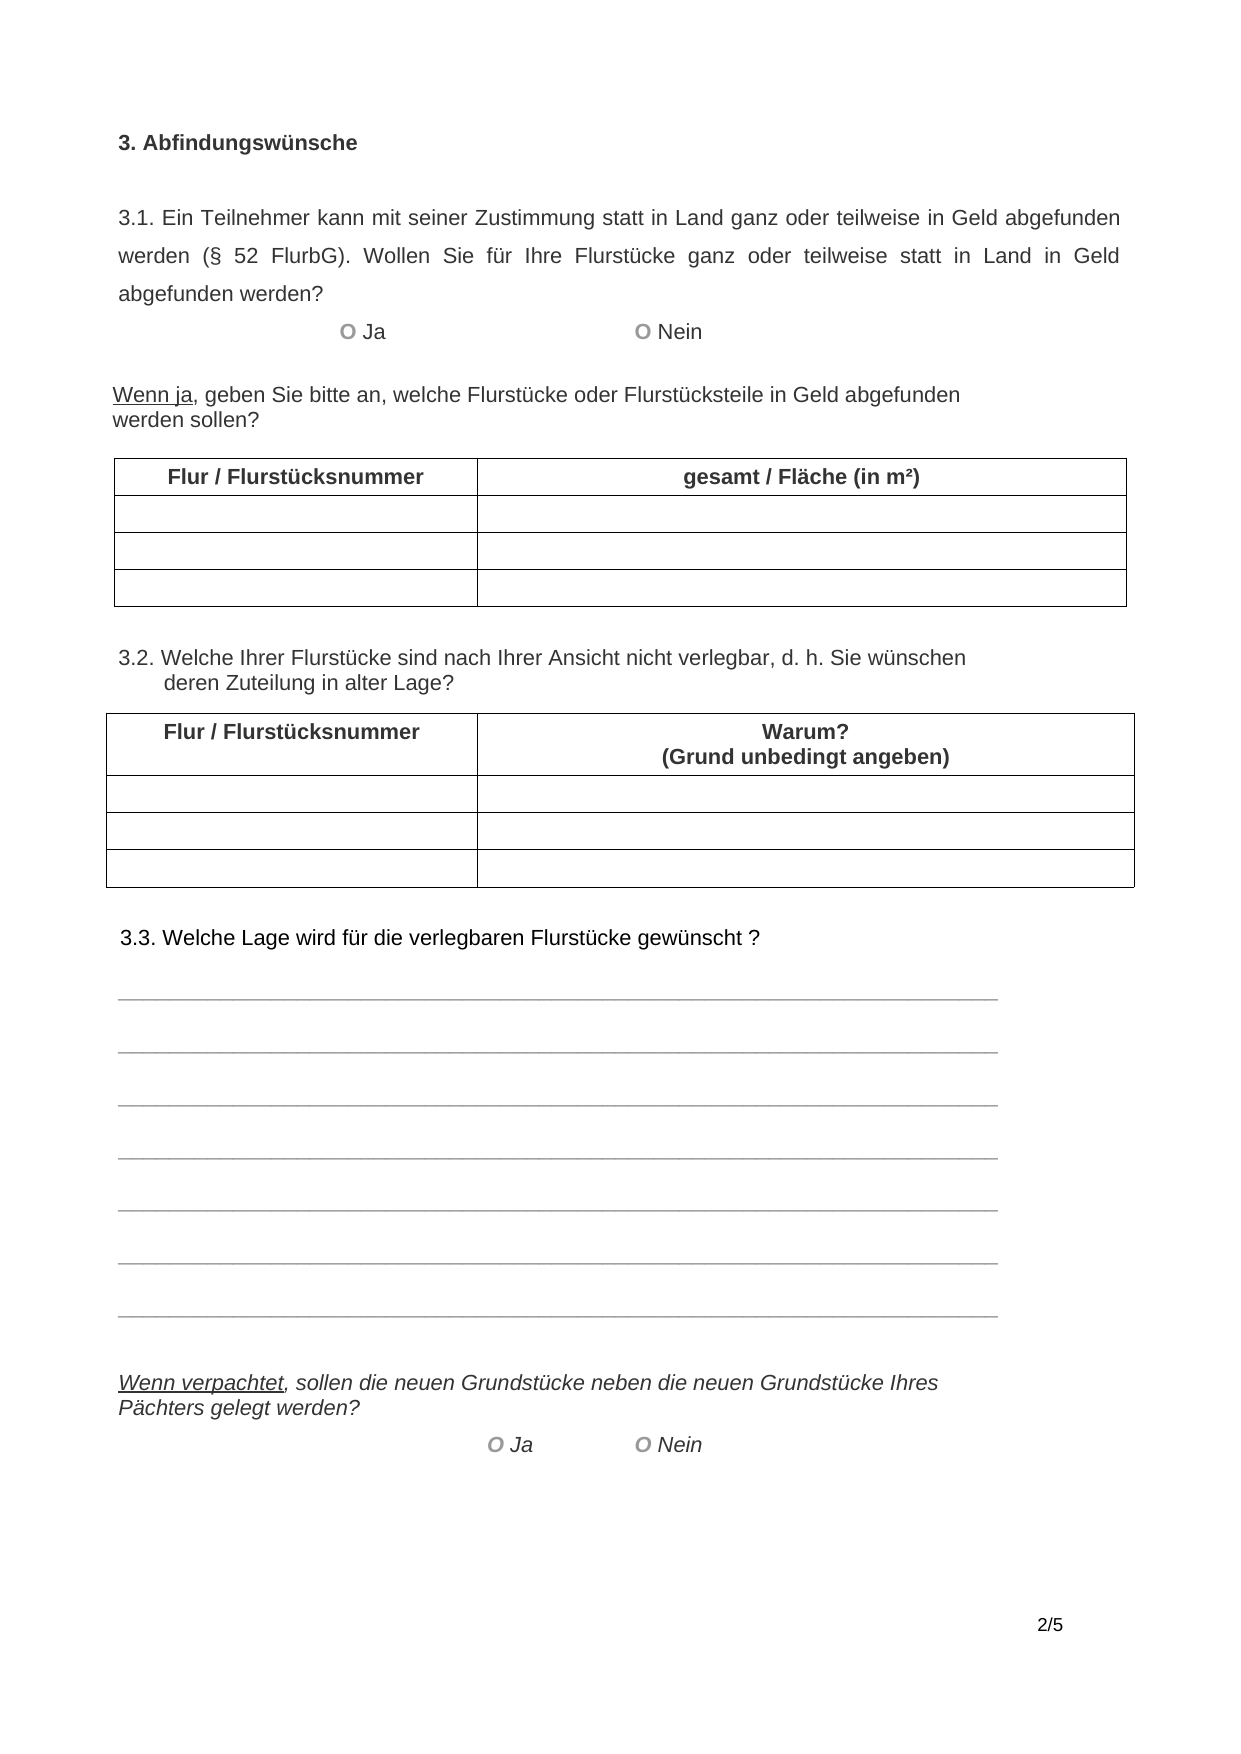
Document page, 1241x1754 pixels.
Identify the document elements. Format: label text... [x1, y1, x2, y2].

text 3.3. Welche Lage wird für die verlegbaren Flurstücke gewünscht ? [120, 925, 1122, 950]
text Wenn ja, geben Sie bitte an, welche Flurstücke oder Flurstücksteile in Geld abgefunden [112, 382, 1122, 407]
text O Ja O Nein [118, 1432, 1122, 1457]
table_cell [115, 533, 477, 569]
table_cell [478, 813, 1134, 849]
text 3. Abfindungswünsche [118, 130, 1122, 155]
text _____________________________________________________________________ [118, 1186, 1122, 1212]
table_cell [478, 570, 1126, 606]
table_header Flur / Flurstücksnummer [115, 459, 477, 494]
table_header gesamt / Fläche (in m²) [478, 459, 1126, 494]
text deren Zuteilung in alter Lage? [163, 670, 1122, 695]
table_cell [107, 813, 477, 849]
table_cell [478, 850, 1134, 887]
text werden sollen? [112, 407, 1122, 432]
text 3.2. Welche Ihrer Flurstücke sind nach Ihrer Ansicht nicht verlegbar, d. h. Sie wünschen [118, 644, 1122, 670]
text O Ja O Nein [118, 319, 1122, 344]
table_cell [478, 776, 1134, 812]
table_header Flur / Flurstücksnummer [107, 714, 477, 775]
text _____________________________________________________________________ [118, 1028, 1122, 1054]
text 3.1. Ein Teilnehmer kann mit seiner Zustimmung statt in Land ganz oder teilweise in Geld abgefunden werden (§ 52 FlurbG). Wollen Sie für Ihre Flurstücke ganz oder teilweise statt in Land in Geld abgefunden werden? [118, 205, 1122, 306]
text _____________________________________________________________________ [118, 1081, 1122, 1107]
table_header Warum? (Grund unbedingt angeben) [478, 714, 1134, 775]
text Wenn verpachtet, sollen die neuen Grundstücke neben die neuen Grundstücke Ihres Pächters gelegt werden? [118, 1369, 1028, 1420]
table_cell [107, 776, 477, 812]
text _____________________________________________________________________ [118, 975, 1122, 1002]
table_cell [115, 496, 477, 532]
text _____________________________________________________________________ [118, 1133, 1122, 1160]
table_cell [107, 850, 477, 887]
table_cell [478, 496, 1126, 532]
text _____________________________________________________________________ [118, 1239, 1122, 1265]
table_cell [115, 570, 477, 606]
table_cell [478, 533, 1126, 569]
text _____________________________________________________________________ [118, 1292, 1122, 1318]
